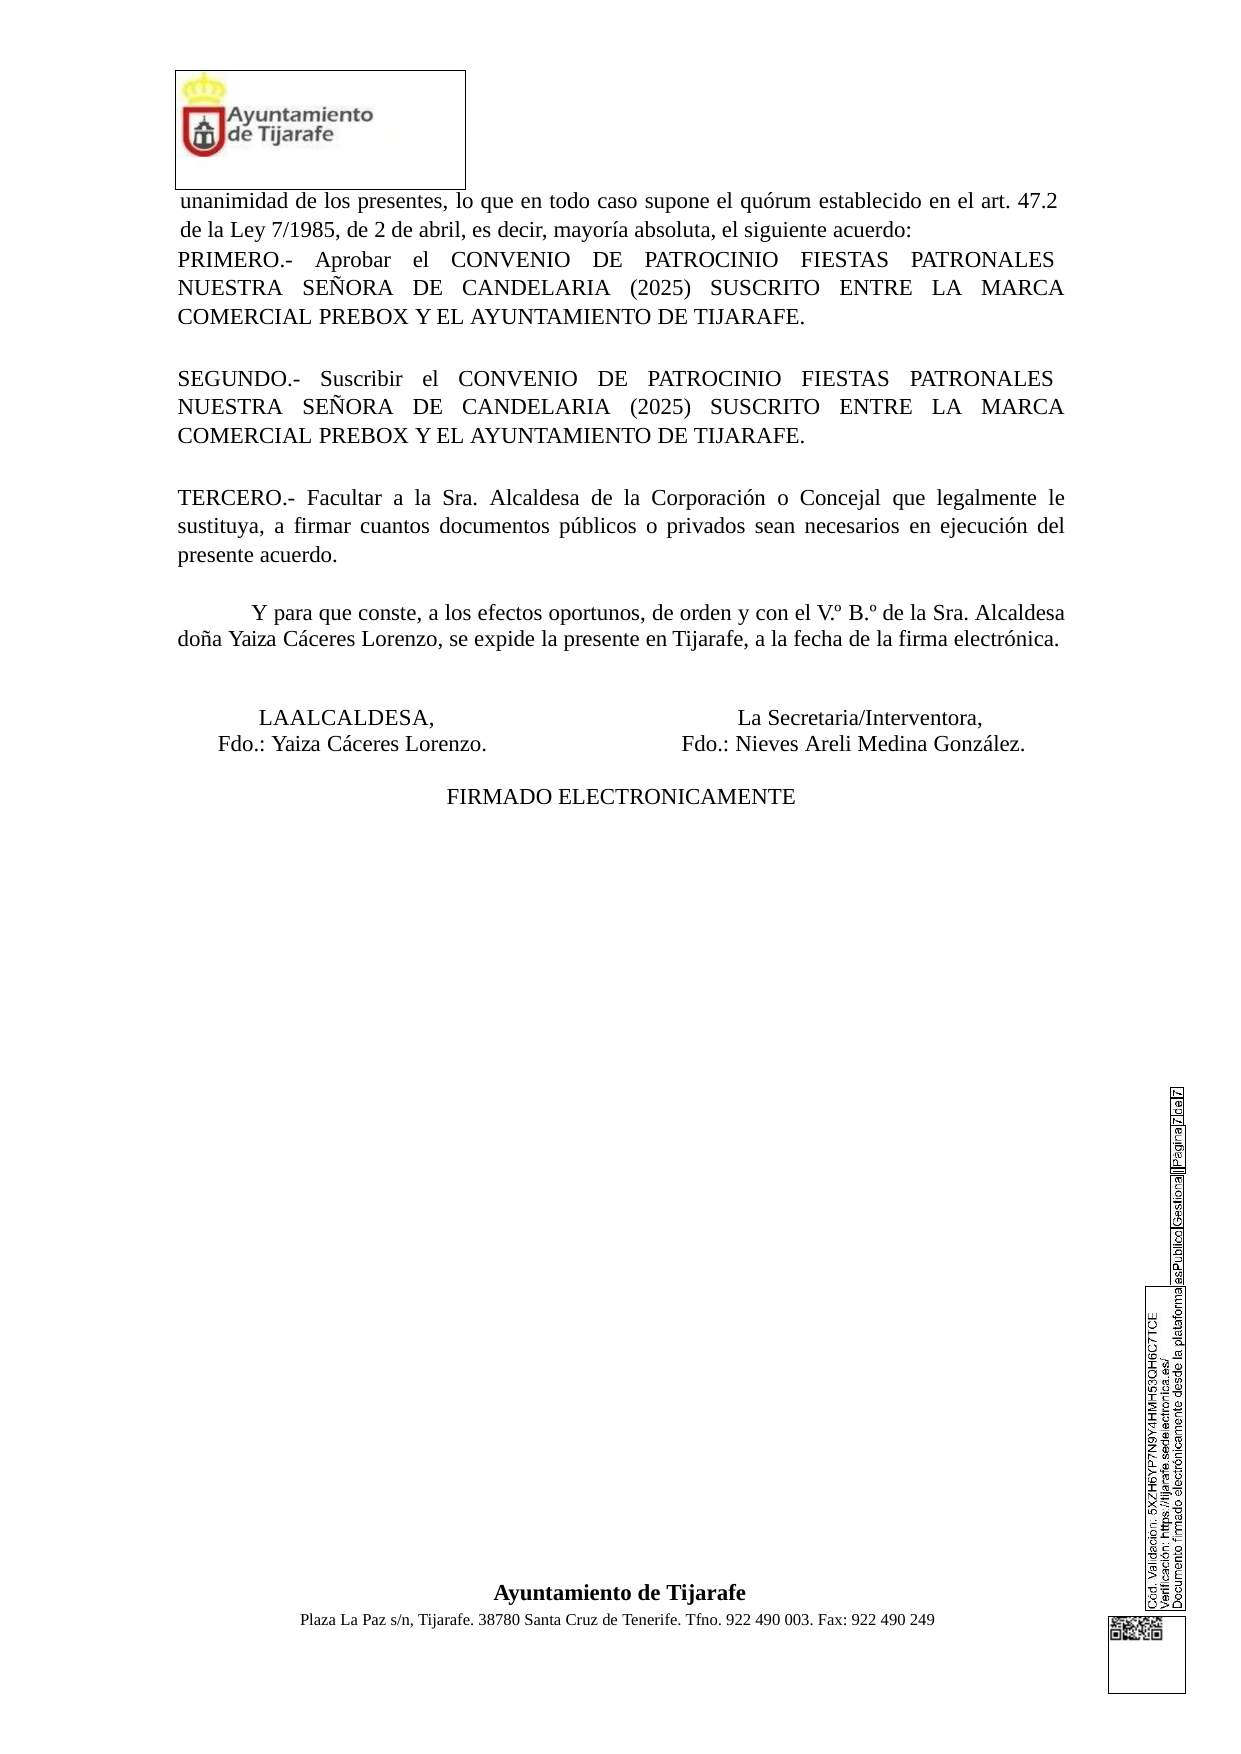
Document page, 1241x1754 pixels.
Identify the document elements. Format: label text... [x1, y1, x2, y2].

text Plaza La Paz s/n, Tijarafe. 38780 Santa Cruz de Tenerife. Tfno. 922 490 003. Fax: 922 490 249 [300, 1611, 961, 1629]
text LAALCALDESA, [259, 705, 459, 730]
text Fdo.: Nieves Areli Medina González. [681, 731, 1048, 757]
text de la Ley 7/1985, de 2 de abril, es decir, mayoría absoluta, el siguiente acuerdo: [180, 217, 1089, 243]
picture [176, 71, 465, 189]
text unanimidad de los presentes, lo que en todo caso supone el quórum establecido en el art. 47.2 [180, 188, 1089, 214]
text Fdo.: Yaiza Cáceres Lorenzo. [218, 731, 512, 757]
picture [1145, 1229, 1186, 1286]
text Ayuntamiento de Tijarafe [493, 1580, 773, 1606]
picture [1171, 1099, 1183, 1115]
text TERCERO.- Facultar a la Sra. Alcaldesa de la Corporación o Concejal que legalmente le [177, 485, 1088, 511]
picture [1109, 1617, 1185, 1693]
picture [1171, 1088, 1183, 1097]
text NUESTRA SEÑORA DE CANDELARIA (2025) SUSCRITO ENTRE LA MARCA [177, 275, 1089, 301]
picture [1171, 1126, 1185, 1167]
picture [1171, 1169, 1185, 1173]
text presente acuerdo. [177, 542, 1088, 567]
text sustituya, a firmar cuantos documentos públicos o privados sean necesarios en ejecución del [177, 513, 1088, 539]
text FIRMADO ELECTRONICAMENTE [446, 784, 821, 809]
text Y para que conste, a los efectos oportunos, de orden y con el V.º B.º de la Sra. Alcaldesa [251, 599, 1088, 625]
text doña Yaiza Cáceres Lorenzo, se expide la presente en Tijarafe, a la fecha de la firma electrónica. [177, 626, 1088, 651]
text PRIMERO.- Aprobar el CONVENIO DE PATROCINIO FIESTAS PATRONALES [177, 247, 1089, 272]
text NUESTRA SEÑORA DE CANDELARIA (2025) SUSCRITO ENTRE LA MARCA [177, 394, 1089, 420]
picture [1171, 1116, 1183, 1125]
picture [1146, 1287, 1185, 1610]
text La Secretaria/Interventora, [737, 705, 1007, 730]
text COMERCIAL PREBOX Y EL AYUNTAMIENTO DE TIJARAFE. [177, 423, 1089, 448]
text SEGUNDO.- Suscribir el CONVENIO DE PATROCINIO FIESTAS PATRONALES [177, 366, 1089, 391]
text COMERCIAL PREBOX Y EL AYUNTAMIENTO DE TIJARAFE. [177, 304, 1089, 329]
picture [1171, 1176, 1183, 1227]
